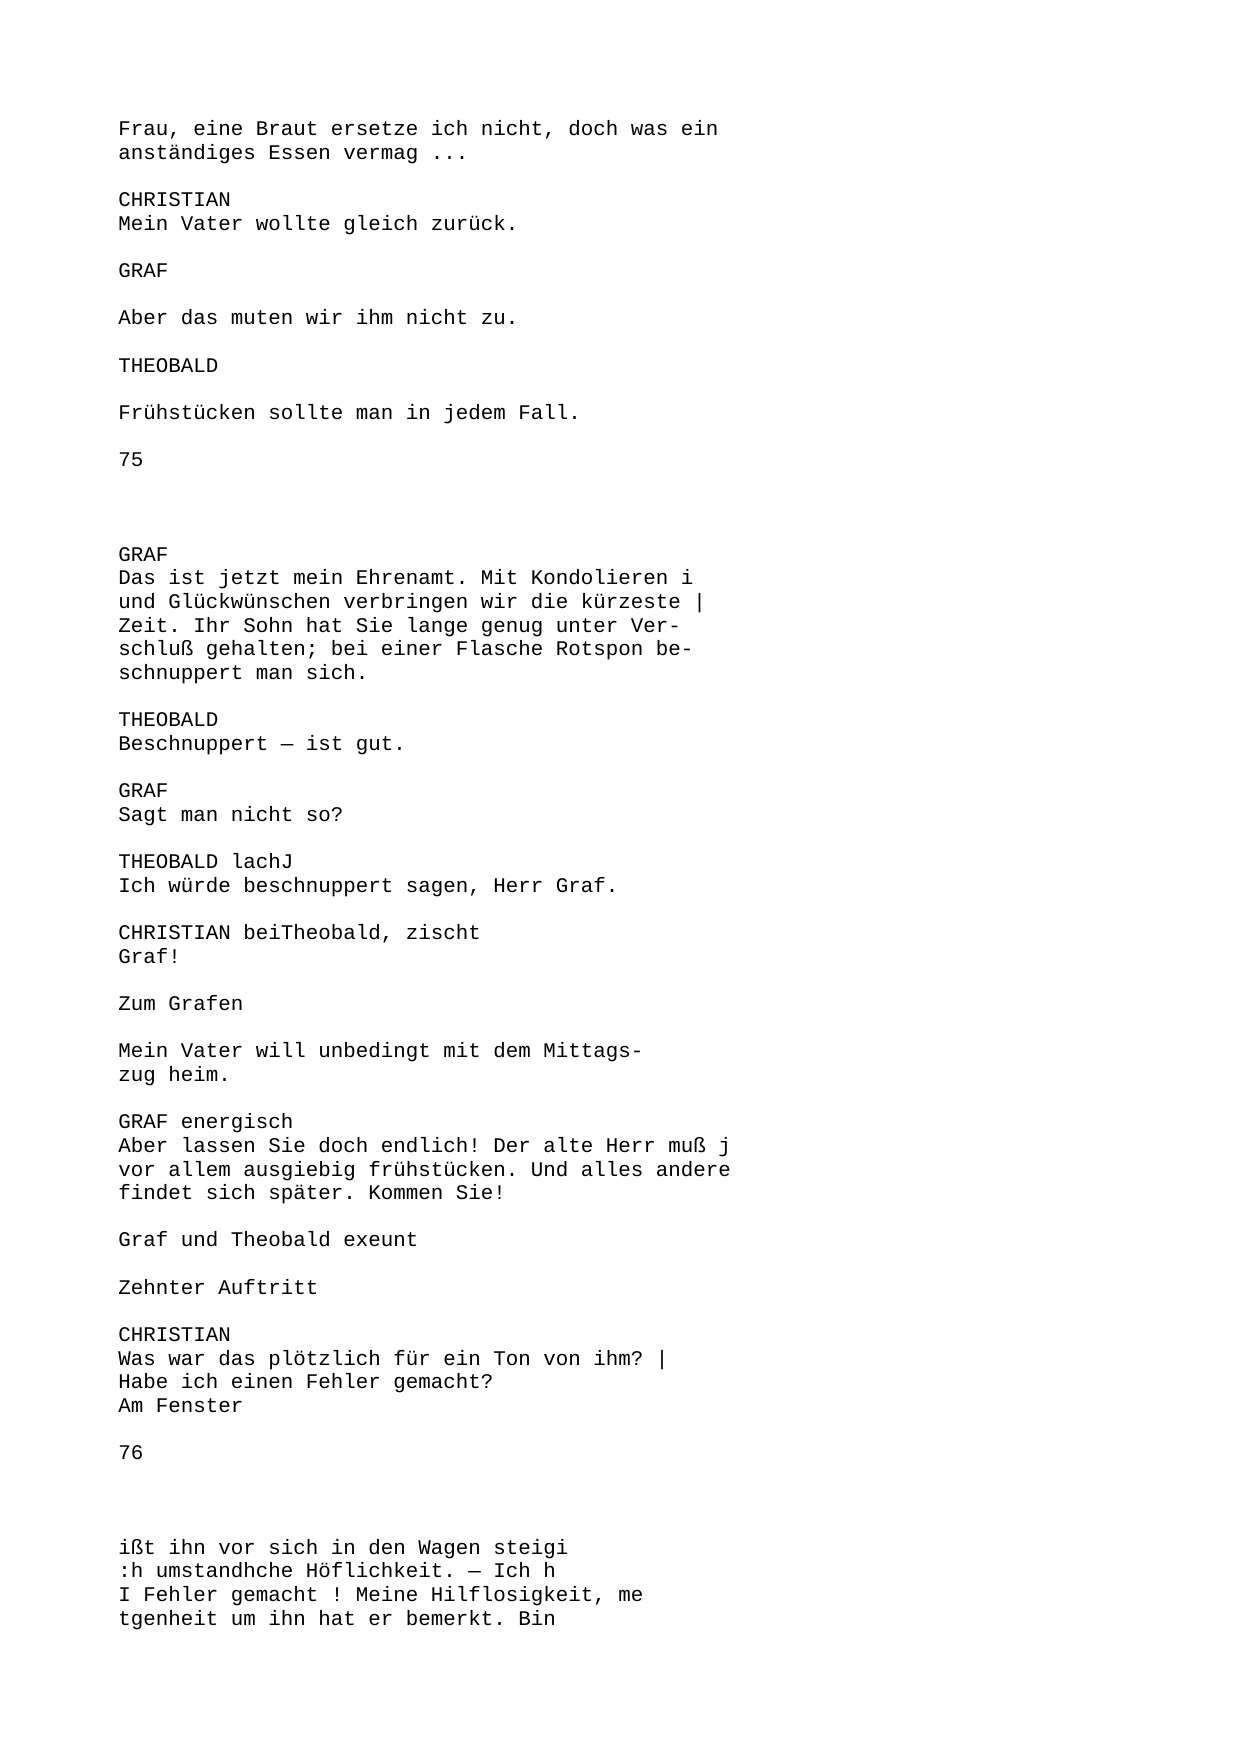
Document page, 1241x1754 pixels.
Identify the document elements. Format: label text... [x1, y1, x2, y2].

text Graf und Theobald exeunt [118, 1229, 1122, 1253]
text zug heim. [118, 1064, 1122, 1088]
text Frau, eine Braut ersetze ich nicht, doch was ein [118, 118, 1122, 142]
text ißt ihn vor sich in den Wagen steigi [118, 1537, 1122, 1561]
text anständiges Essen vermag ... [118, 142, 1122, 165]
text THEOBALD [118, 709, 1122, 733]
text CHRISTIAN beiTheobald, zischt [118, 922, 1122, 946]
text GRAF [118, 260, 1122, 284]
text 76 [118, 1442, 1122, 1466]
text Zum Grafen [118, 993, 1122, 1017]
text CHRISTIAN [118, 1324, 1122, 1348]
text Am Fenster [118, 1395, 1122, 1419]
text 75 [118, 449, 1122, 473]
text Graf! [118, 946, 1122, 969]
text Aber lassen Sie doch endlich! Der alte Herr muß j [118, 1135, 1122, 1158]
text Habe ich einen Fehler gemacht? [118, 1371, 1122, 1395]
text tgenheit um ihn hat er bemerkt. Bin [118, 1608, 1122, 1631]
text Sagt man nicht so? [118, 804, 1122, 827]
text I Fehler gemacht ! Meine Hilflosigkeit, me [118, 1584, 1122, 1608]
text vor allem ausgiebig frühstücken. Und alles andere [118, 1158, 1122, 1182]
text CHRISTIAN [118, 189, 1122, 213]
text THEOBALD lachJ [118, 851, 1122, 875]
text Mein Vater will unbedingt mit dem Mittags- [118, 1040, 1122, 1064]
text Was war das plötzlich für ein Ton von ihm? | [118, 1348, 1122, 1371]
text GRAF [118, 780, 1122, 804]
text Zeit. Ihr Sohn hat Sie lange genug unter Ver- [118, 615, 1122, 638]
text Zehnter Auftritt [118, 1277, 1122, 1300]
text Frühstücken sollte man in jedem Fall. [118, 402, 1122, 426]
text schnuppert man sich. [118, 662, 1122, 686]
text GRAF energisch [118, 1111, 1122, 1135]
text Ich würde beschnuppert sagen, Herr Graf. [118, 875, 1122, 898]
text GRAF [118, 544, 1122, 567]
text Beschnuppert — ist gut. [118, 733, 1122, 757]
text schluß gehalten; bei einer Flasche Rotspon be- [118, 638, 1122, 662]
text Das ist jetzt mein Ehrenamt. Mit Kondolieren i [118, 567, 1122, 591]
text Aber das muten wir ihm nicht zu. [118, 307, 1122, 331]
text :h umstandhche Höflichkeit. — Ich h [118, 1561, 1122, 1584]
text findet sich später. Kommen Sie! [118, 1182, 1122, 1206]
text und Glückwünschen verbringen wir die kürzeste | [118, 591, 1122, 615]
text THEOBALD [118, 354, 1122, 378]
text Mein Vater wollte gleich zurück. [118, 213, 1122, 236]
